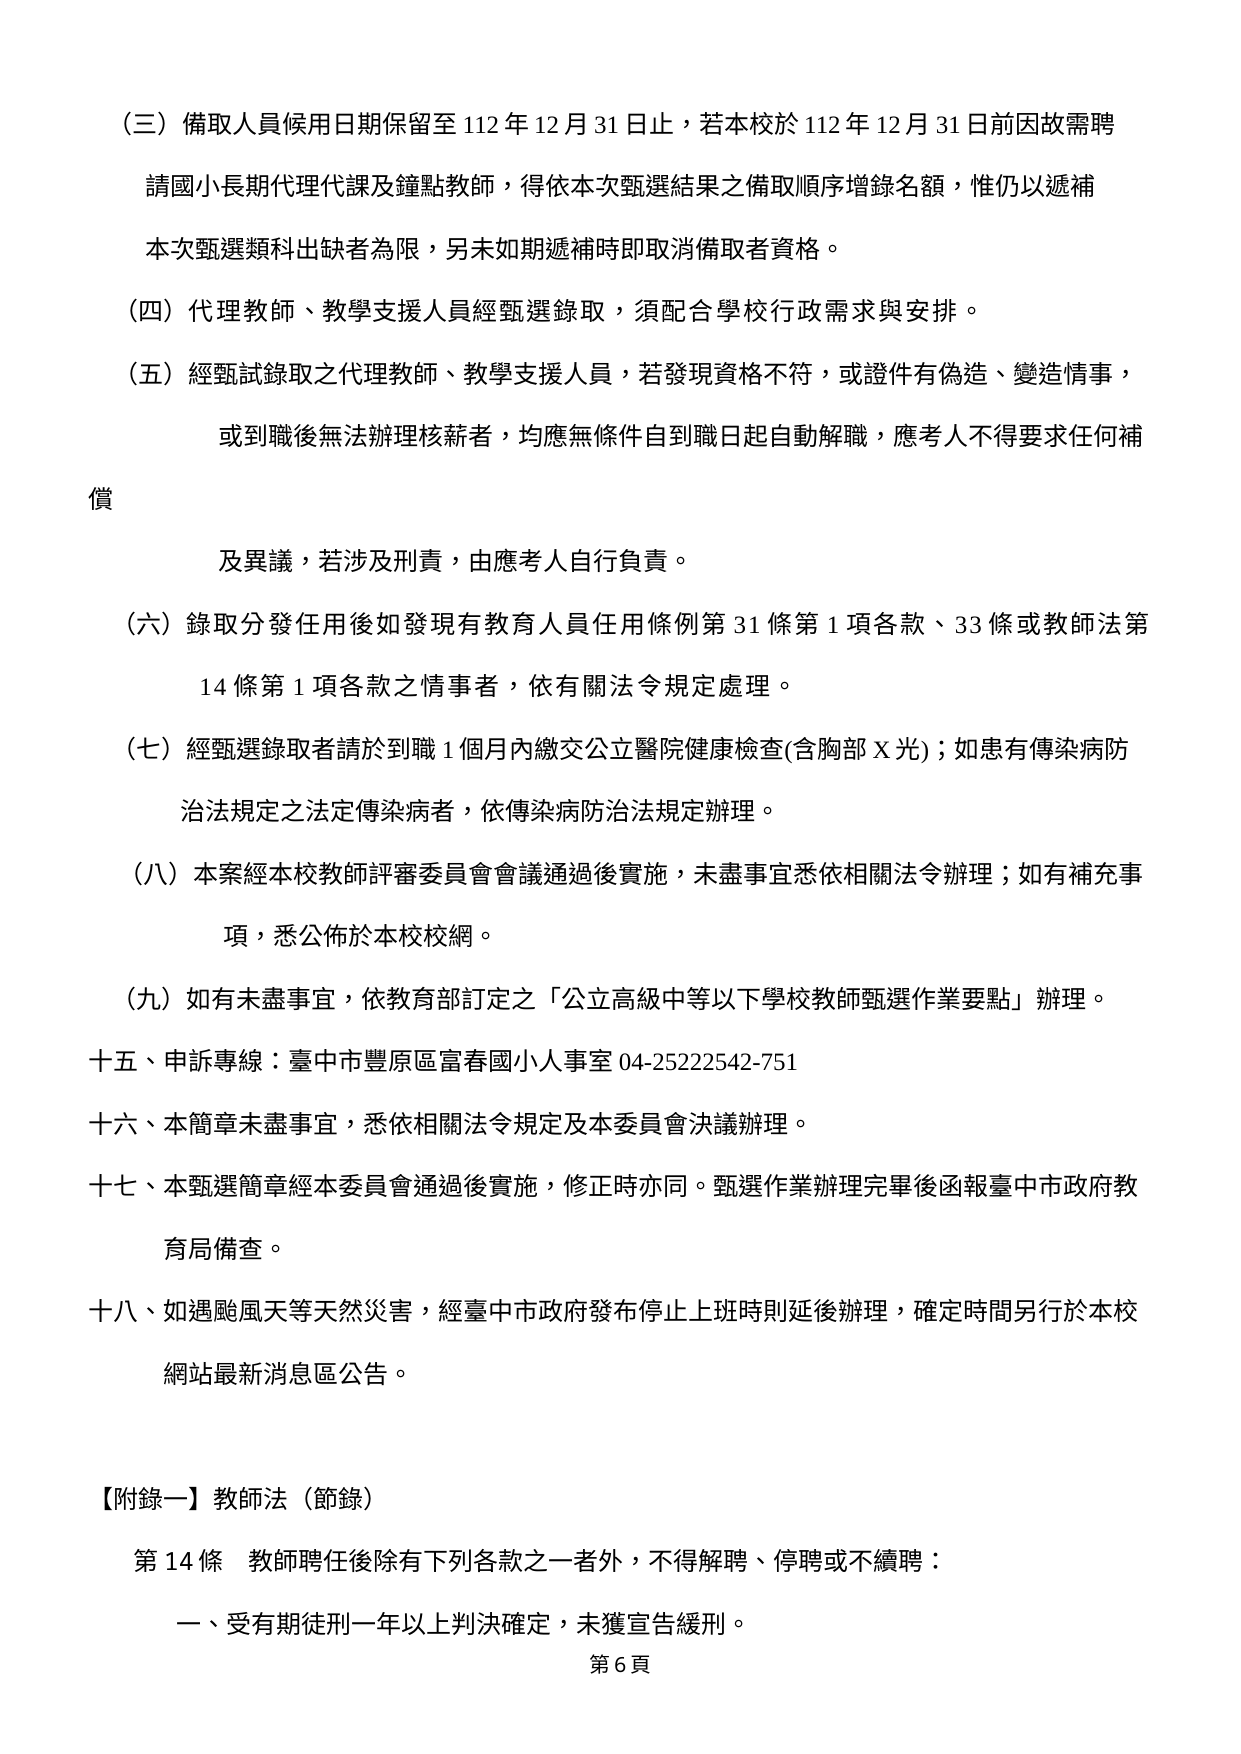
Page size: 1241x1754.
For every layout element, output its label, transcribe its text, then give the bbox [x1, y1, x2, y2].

text 第14條 教師聘任後除有下列各款之一者外，不得解聘、停聘或不續聘： [89, 1518, 1152, 1581]
text （六）錄取分發任用後如發現有教育人員任用條例第31條第1項各款、33條或教師法第14條第1項各款之情事者，依有關法令規定處理。 [112, 581, 1152, 706]
text （七）經甄選錄取者請於到職1個月內繳交公立醫院健康檢查(含胸部X光)；如患有傳染病防 [112, 706, 1152, 768]
text 十八、如遇颱風天等天然災害，經臺中市政府發布停止上班時則延後辦理，確定時間另行於本校網站最新消息區公告。 [89, 1268, 1152, 1393]
text 一、受有期徒刑一年以上判決確定，未獲宣告緩刑。 [89, 1581, 1152, 1643]
text （九）如有未盡事宜，依教育部訂定之「公立高級中等以下學校教師甄選作業要點」辦理。 [112, 956, 1152, 1018]
text （八）本案經本校教師評審委員會會議通過後實施，未盡事宜悉依相關法令辦理；如有補充事 [89, 831, 1152, 893]
text 【附錄一】教師法（節錄） [89, 1456, 1152, 1518]
text 項，悉公佈於本校校網。 [89, 893, 1152, 956]
text 十六、本簡章未盡事宜，悉依相關法令規定及本委員會決議辦理。 [89, 1081, 1152, 1143]
text 十五、申訴專線：臺中市豐原區富春國小人事室04-25222542-751 [89, 1018, 1152, 1081]
text （四）代理教師、教學支援人員經甄選錄取，須配合學校行政需求與安排。 [114, 268, 1152, 331]
text 本次甄選類科出缺者為限，另未如期遞補時即取消備取者資格。 [89, 206, 1152, 268]
text 治法規定之法定傳染病者，依傳染病防治法規定辦理。 [112, 768, 1152, 831]
text （五）經甄試錄取之代理教師、教學支援人員，若發現資格不符，或證件有偽造、變造情事， [89, 331, 1152, 393]
text （三）備取人員候用日期保留至112年12月31日止，若本校於112年12月31日前因故需聘 [89, 81, 1152, 143]
text 請國小長期代理代課及鐘點教師，得依本次甄選結果之備取順序增錄名額，惟仍以遞補 [89, 143, 1152, 206]
text 或到職後無法辦理核薪者，均應無條件自到職日起自動解職，應考人不得要求任何補償 [89, 393, 1152, 518]
text 十七、本甄選簡章經本委員會通過後實施，修正時亦同。甄選作業辦理完畢後函報臺中市政府教育局備查。 [89, 1143, 1152, 1268]
text 及異議，若涉及刑責，由應考人自行負責。 [89, 518, 1152, 581]
